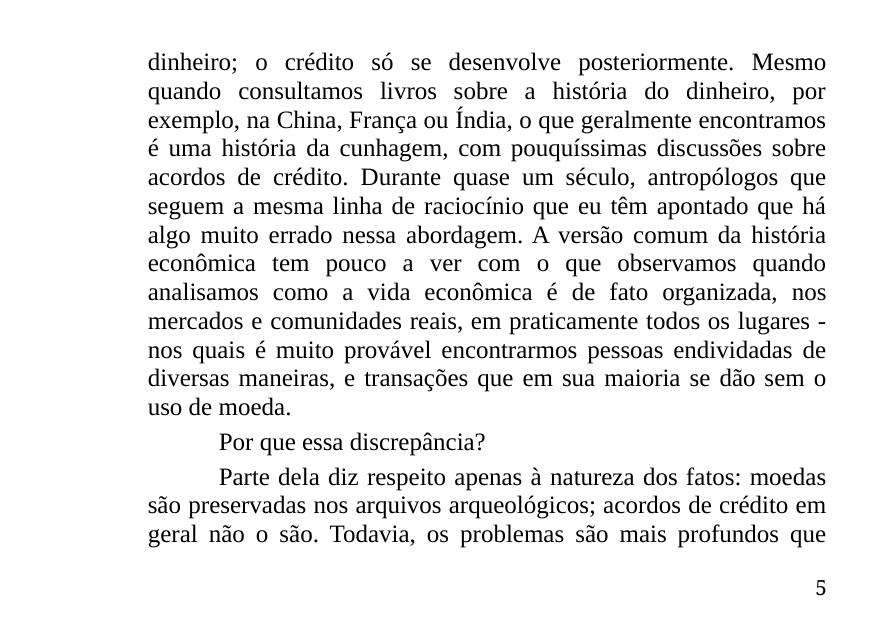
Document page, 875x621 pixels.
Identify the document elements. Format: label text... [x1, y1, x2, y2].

text dinheiro; o crédito só se desenvolve posteriormente. Mesmo quando consultamos livros sobre a história do dinheiro, por exemplo, na China, França ou Índia, o que geralmente encontramos é uma história da cunhagem, com pouquíssimas discussões sobre acordos de crédito. Durante quase um século, antropólogos que seguem a mesma linha de raciocínio que eu têm apontado que há algo muito errado nessa abordagem. A versão comum da história econômica tem pouco a ver com o que observamos quando analisamos como a vida econômica é de fato organizada, nos mercados e comunidades reais, em praticamente todos os lugares - nos quais é muito provável encontrarmos pessoas endividadas de diversas maneiras, e transações que em sua maioria se dão sem o uso de moeda. [148, 47, 827, 421]
text Parte dela diz respeito apenas à natureza dos fatos: moedas são preservadas nos arquivos arqueológicos; acordos de crédito em geral não o são. Todavia, os problemas são mais profundos que [148, 462, 827, 548]
text Por que essa discrepância? [148, 427, 827, 456]
